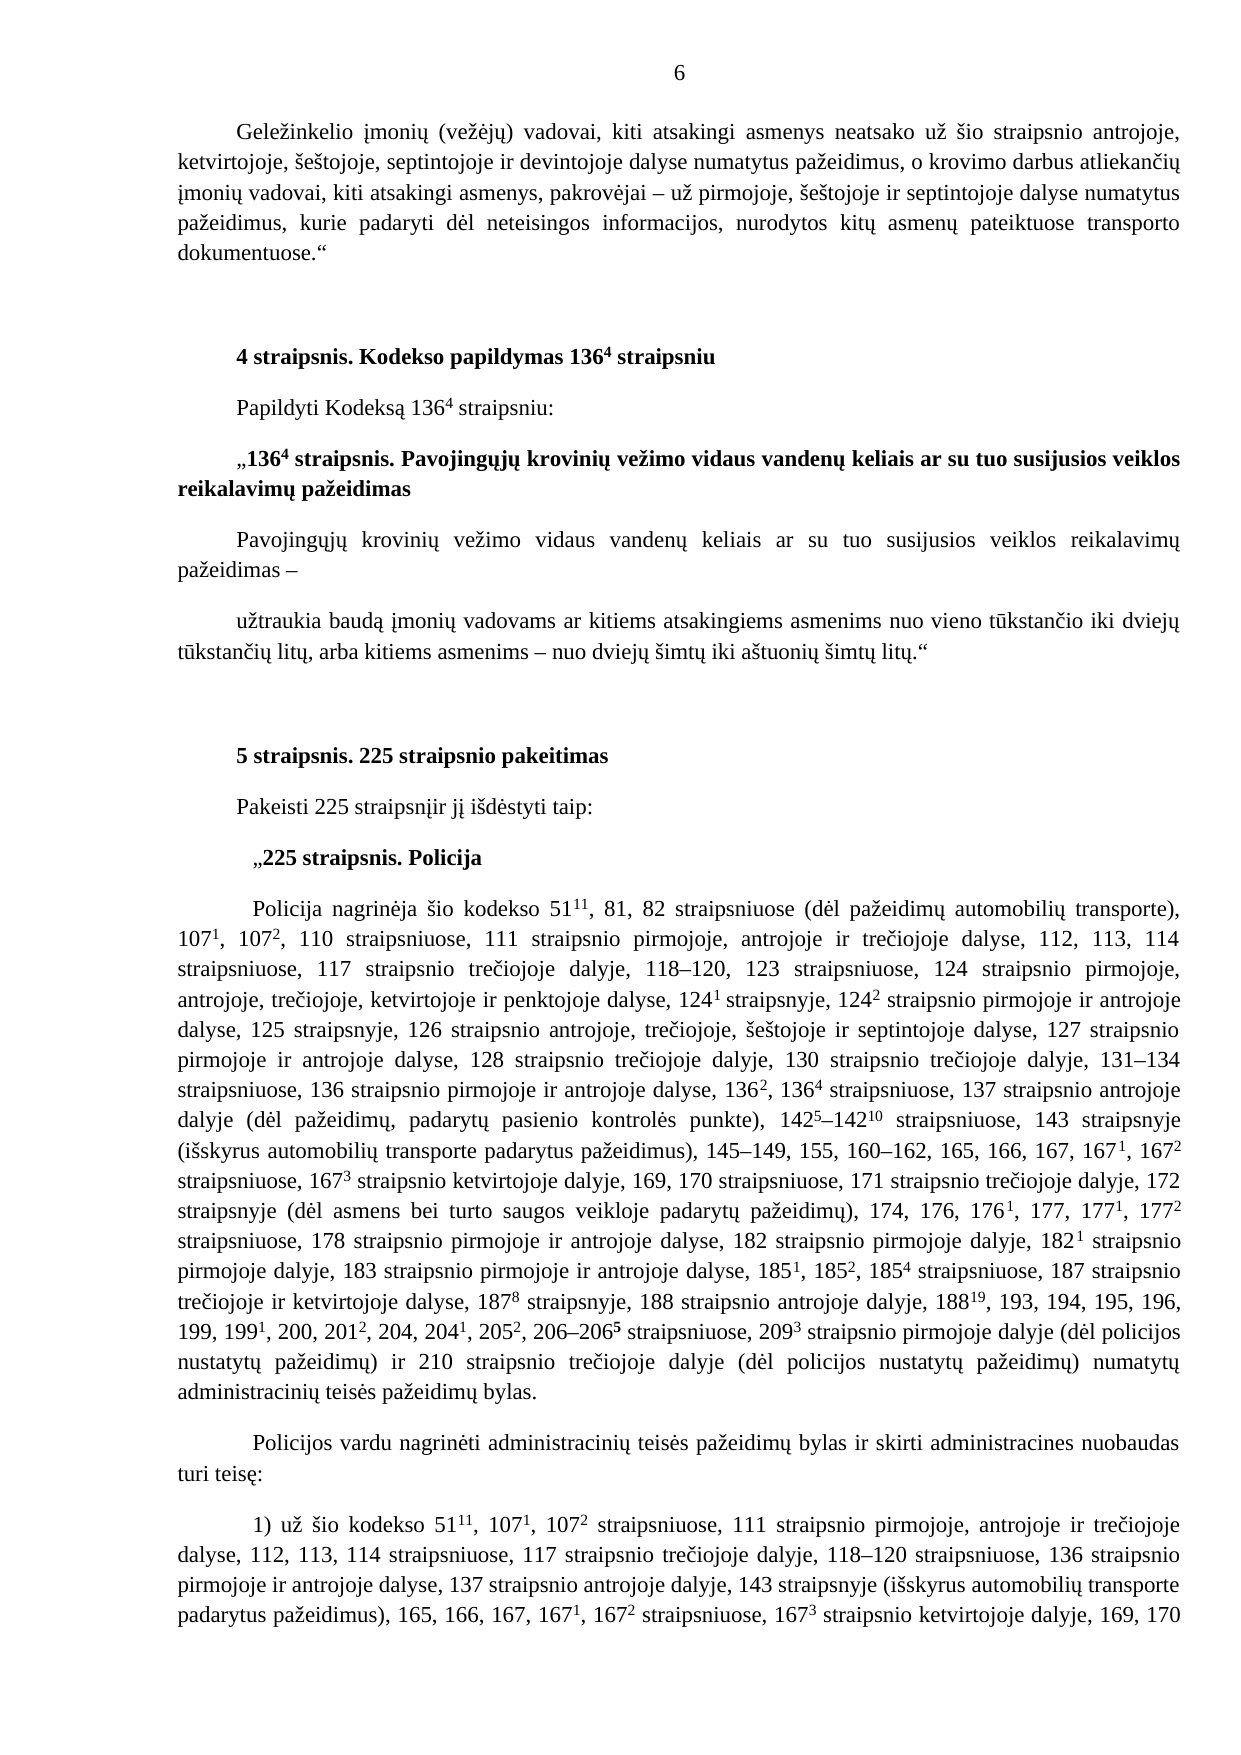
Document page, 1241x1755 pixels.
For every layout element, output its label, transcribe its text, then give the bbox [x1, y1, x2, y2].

text 4 straipsnis. Kodekso papildymas 1364 straipsniu [177, 343, 1181, 369]
text 1) už šio kodekso 5111, 1071, 1072 straipsniuose, 111 straipsnio pirmojoje, antrojoje ir trečiojoje dalyse, 112, 113, 114 straipsniuose, 117 straipsnio trečiojoje dalyje, 118–120 straipsniuose, 136 straipsnio pirmojoje ir antrojoje dalyse, 137 straipsnio antrojoje dalyje, 143 straipsnyje (išskyrus automobilių transporte padarytus pažeidimus), 165, 166, 167, 1671, 1672 straipsniuose, 1673 straipsnio ketvirtojoje dalyje, 169, 170 [177, 1511, 1181, 1628]
text užtraukia baudą įmonių vadovams ar kitiems atsakingiems asmenims nuo vieno tūkstančio iki dviejų tūkstančių litų, arba kitiems asmenims – nuo dviejų šimtų iki aštuonių šimtų litų.“ [177, 608, 1181, 664]
text Pavojingųjų krovinių vežimo vidaus vandenų keliais ar su tuo susijusios veiklos reikalavimų pažeidimas – [177, 526, 1181, 583]
text Pakeisti 225 straipsnįir jį išdėstyti taip: [177, 793, 1181, 819]
text Policija nagrinėja šio kodekso 5111, 81, 82 straipsniuose (dėl pažeidimų automobilių transporte), 1071, 1072, 110 straipsniuose, 111 straipsnio pirmojoje, antrojoje ir trečiojoje dalyse, 112, 113, 114 straipsniuose, 117 straipsnio trečiojoje dalyje, 118–120, 123 straipsniuose, 124 straipsnio pirmojoje, antrojoje, trečiojoje, ketvirtojoje ir penktojoje dalyse, 1241 straipsnyje, 1242 straipsnio pirmojoje ir antrojoje dalyse, 125 straipsnyje, 126 straipsnio antrojoje, trečiojoje, šeštojoje ir septintojoje dalyse, 127 straipsnio pirmojoje ir antrojoje dalyse, 128 straipsnio trečiojoje dalyje, 130 straipsnio trečiojoje dalyje, 131–134 straipsniuose, 136 straipsnio pirmojoje ir antrojoje dalyse, 1362, 1364 straipsniuose, 137 straipsnio antrojoje dalyje (dėl pažeidimų, padarytų pasienio kontrolės punkte), 1425–14210 straipsniuose, 143 straipsnyje (išskyrus automobilių transporte padarytus pažeidimus), 145–149, 155, 160–162, 165, 166, 167, 1671, 1672 straipsniuose, 1673 straipsnio ketvirtojoje dalyje, 169, 170 straipsniuose, 171 straipsnio trečiojoje dalyje, 172 straipsnyje (dėl asmens bei turto saugos veikloje padarytų pažeidimų), 174, 176, 1761, 177, 1771, 1772 straipsniuose, 178 straipsnio pirmojoje ir antrojoje dalyse, 182 straipsnio pirmojoje dalyje, 1821 straipsnio pirmojoje dalyje, 183 straipsnio pirmojoje ir antrojoje dalyse, 1851, 1852, 1854 straipsniuose, 187 straipsnio trečiojoje ir ketvirtojoje dalyse, 1878 straipsnyje, 188 straipsnio antrojoje dalyje, 18819, 193, 194, 195, 196, 199, 1991, 200, 2012, 204, 2041, 2052, 206–2065 straipsniuose, 2093 straipsnio pirmojoje dalyje (dėl policijos nustatytų pažeidimų) ir 210 straipsnio trečiojoje dalyje (dėl policijos nustatytų pažeidimų) numatytų administracinių teisės pažeidimų bylas. [177, 895, 1181, 1405]
text „1364 straipsnis. Pavojingųjų krovinių vežimo vidaus vandenų keliais ar su tuo susijusios veiklos reikalavimų pažeidimas [177, 445, 1181, 502]
text Policijos vardu nagrinėti administracinių teisės pažeidimų bylas ir skirti administracines nuobaudas turi teisę: [177, 1429, 1181, 1486]
text Geležinkelio įmonių (vežėjų) vadovai, kiti atsakingi asmenys neatsako už šio straipsnio antrojoje, ketvirtojoje, šeštojoje, septintojoje ir devintojoje dalyse numatytus pažeidimus, o krovimo darbus atliekančių įmonių vadovai, kiti atsakingi asmenys, pakrovėjai – už pirmojoje, šeštojoje ir septintojoje dalyse numatytus pažeidimus, kurie padaryti dėl neteisingos informacijos, nurodytos kitų asmenų pateiktuose transporto dokumentuose.“ [177, 118, 1181, 265]
text 5 straipsnis. 225 straipsnio pakeitimas [177, 742, 1181, 768]
text „225 straipsnis. Policija [177, 844, 1181, 870]
text Papildyti Kodeksą 1364 straipsniu: [177, 394, 1181, 420]
